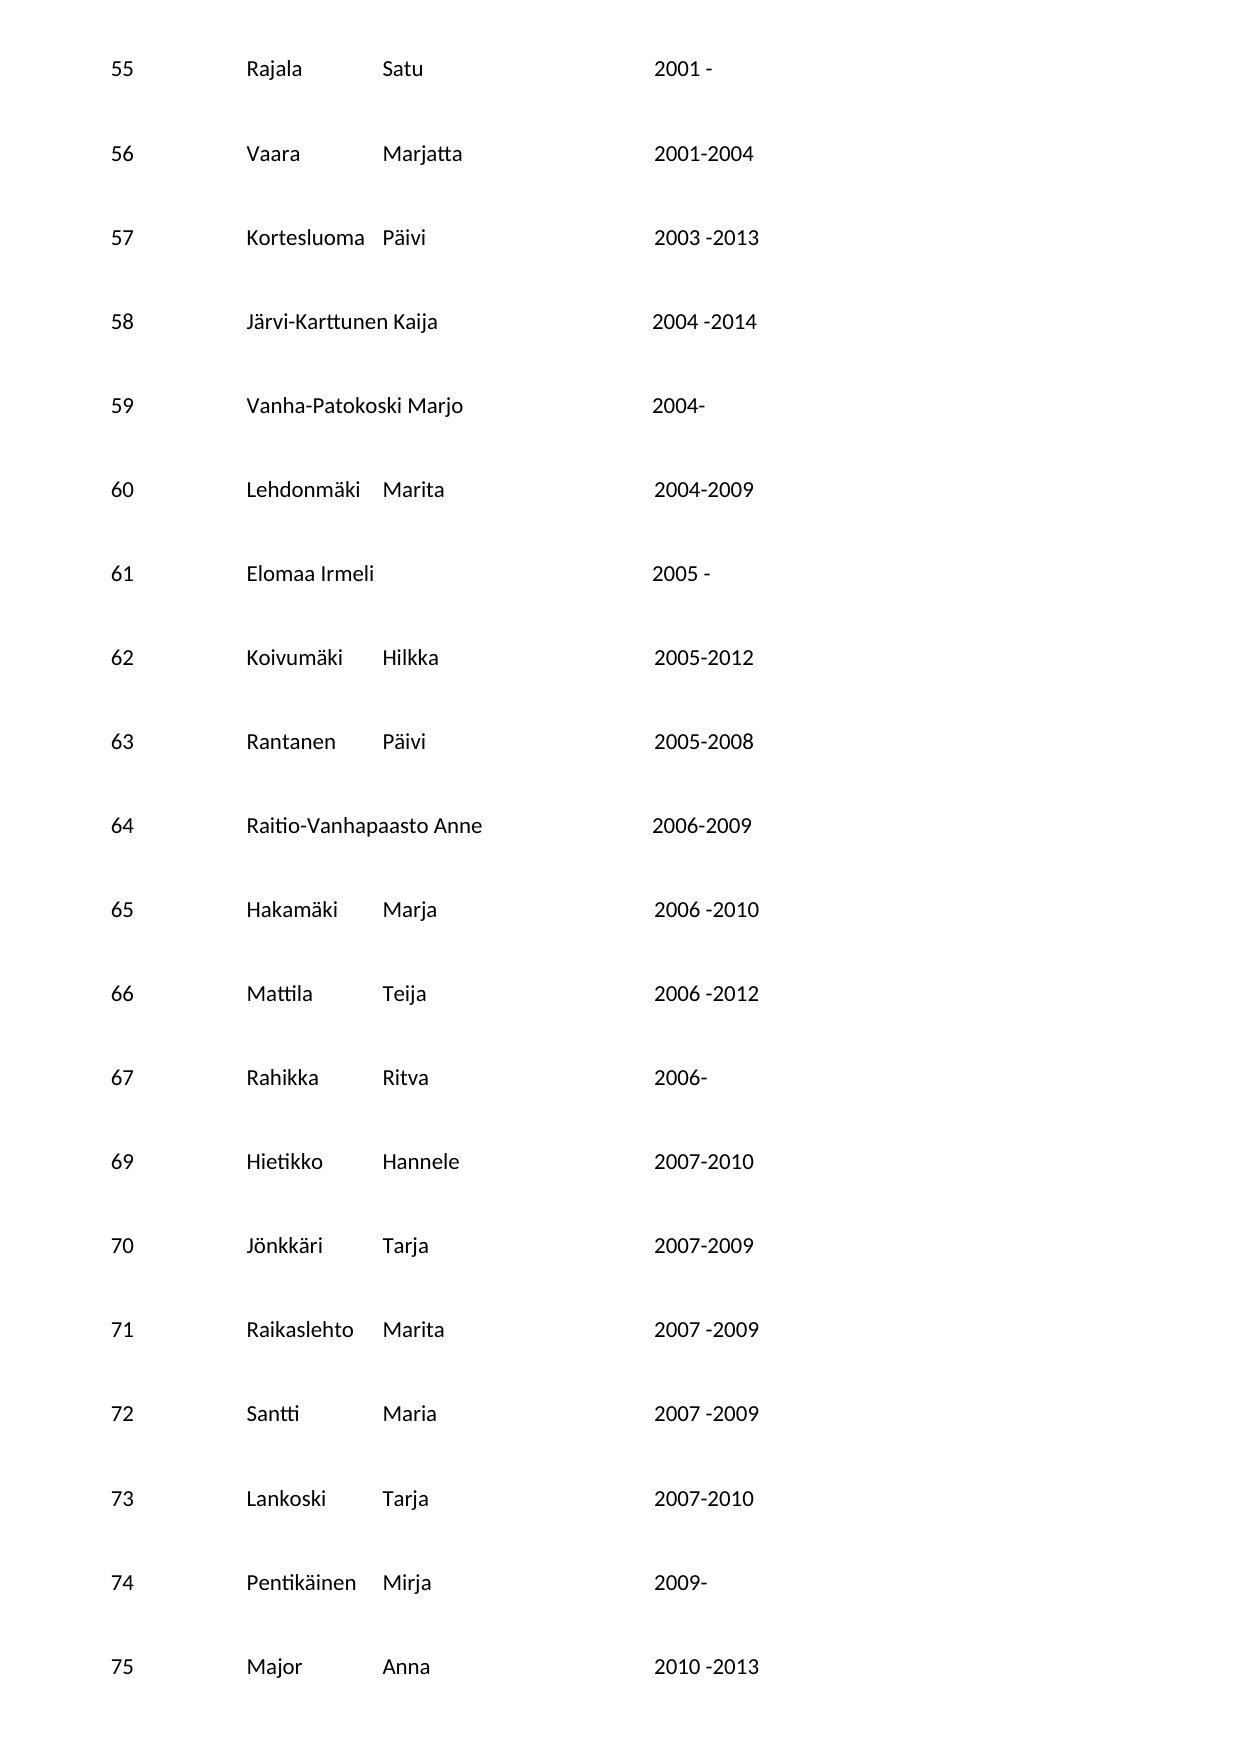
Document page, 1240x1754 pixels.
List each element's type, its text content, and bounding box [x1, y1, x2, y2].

text 62 Koivumäki Hilkka 2005-2012 [111, 643, 1055, 727]
text 59 Vanha-Patokoski Marjo 2004- [111, 391, 1055, 475]
text 72 Santti Maria 2007 -2009 [111, 1399, 1055, 1484]
text 60 Lehdonmäki Marita 2004-2009 [111, 475, 1055, 531]
text 69 Hietikko Hannele 2007-2010 [111, 1147, 1055, 1231]
text 67 Rahikka Ritva 2006- [111, 1063, 1055, 1147]
text 73 Lankoski Tarja 2007-2010 [111, 1484, 1055, 1568]
text 75 Major Anna 2010 -2013 [111, 1652, 1055, 1708]
text 63 Rantanen Päivi 2005-2008 [111, 727, 1055, 811]
text 61 Elomaa Irmeli 2005 - [111, 559, 1055, 643]
text 64 Raitio-Vanhapaasto Anne 2006-2009 [111, 811, 1055, 895]
text 74 Pentikäinen Mirja 2009- [111, 1568, 1055, 1652]
text 70 Jönkkäri Tarja 2007-2009 [111, 1231, 1055, 1316]
text 66 Mattila Teija 2006 -2012 [111, 979, 1055, 1063]
text 57 Kortesluoma Päivi 2003 -2013 [111, 223, 1055, 307]
text 65 Hakamäki Marja 2006 -2010 [111, 895, 1055, 979]
text 55 Rajala Satu 2001 - [111, 54, 1055, 139]
text 56 Vaara Marjatta 2001-2004 [111, 139, 1055, 223]
text 58 Järvi-Karttunen Kaija 2004 -2014 [111, 307, 1055, 391]
text 71 Raikaslehto Marita 2007 -2009 [111, 1316, 1055, 1399]
